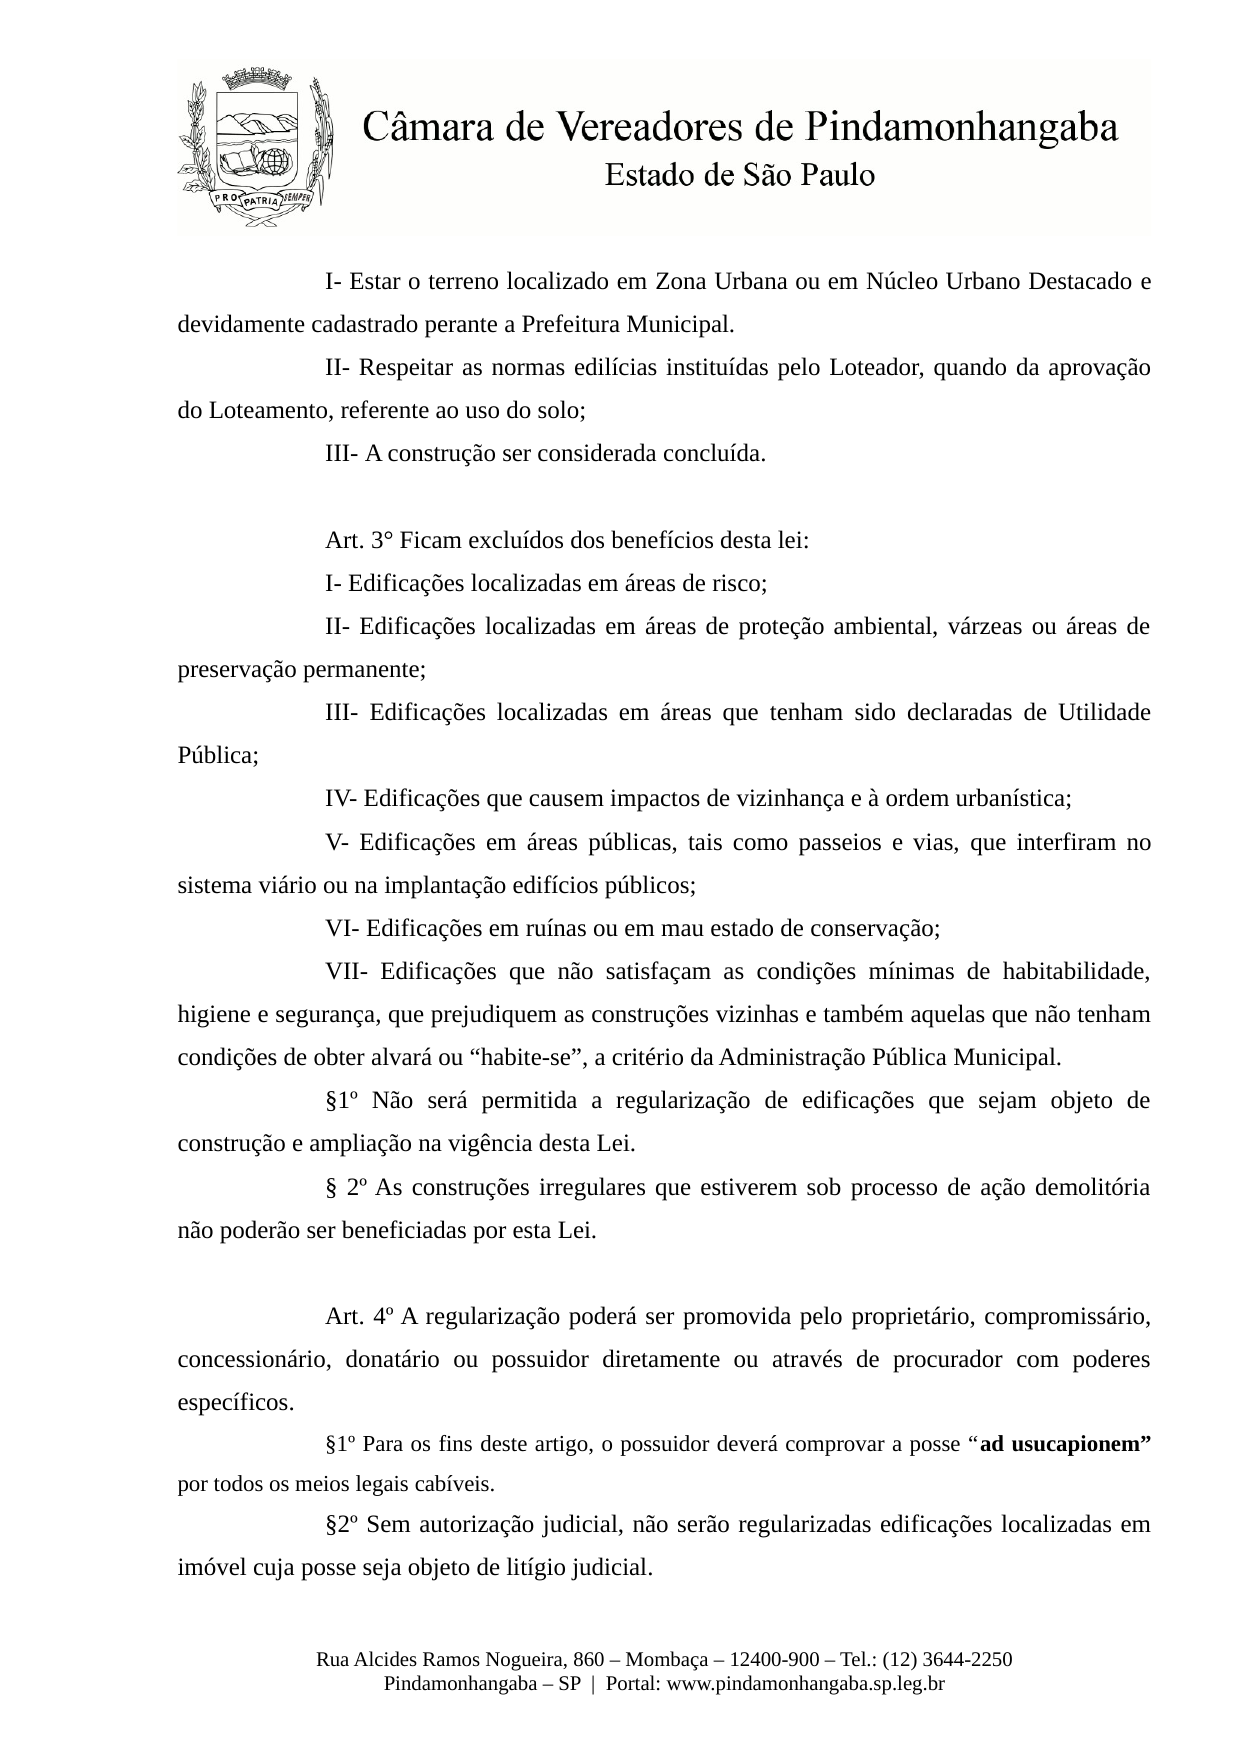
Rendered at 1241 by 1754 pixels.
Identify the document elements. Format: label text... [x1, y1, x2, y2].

text III- A construção ser considerada concluída. [177, 438, 1152, 467]
text §1º Para os fins deste artigo, o possuidor deverá comprovar a posse “ad usucapionem” por todos os meios legais cabíveis. [177, 1430, 1152, 1496]
text IV- Edificações que causem impactos de vizinhança e à ordem urbanística; [177, 783, 1152, 812]
text § 2º As construções irregulares que estiverem sob processo de ação demolitória não poderão ser beneficiadas por esta Lei. [177, 1172, 1152, 1243]
text §1º Não será permitida a regularização de edificações que sejam objeto de construção e ampliação na vigência desta Lei. [177, 1085, 1152, 1157]
text Art. 3° Ficam excluídos dos benefícios desta lei: [177, 525, 1152, 553]
text V- Edificações em áreas públicas, tais como passeios e vias, que interfiram no sistema viário ou na implantação edifícios públicos; [177, 827, 1152, 898]
text I- Edificações localizadas em áreas de risco; [177, 568, 1152, 597]
text II- Edificações localizadas em áreas de proteção ambiental, várzeas ou áreas de preservação permanente; [177, 611, 1152, 683]
text I- Estar o terreno localizado em Zona Urbana ou em Núcleo Urbano Destacado e devidamente cadastrado perante a Prefeitura Municipal. [177, 266, 1152, 338]
picture [177, 59, 1152, 236]
text §2º Sem autorização judicial, não serão regularizadas edificações localizadas em imóvel cuja posse seja objeto de litígio judicial. [177, 1509, 1152, 1581]
text VI- Edificações em ruínas ou em mau estado de conservação; [177, 913, 1152, 942]
text Art. 4º A regularização poderá ser promovida pelo proprietário, compromissário, concessionário, donatário ou possuidor diretamente ou através de procurador com poderes específicos. [177, 1301, 1152, 1416]
text III- Edificações localizadas em áreas que tenham sido declaradas de Utilidade Pública; [177, 697, 1152, 769]
text II- Respeitar as normas edilícias instituídas pelo Loteador, quando da aprovação do Loteamento, referente ao uso do solo; [177, 352, 1152, 424]
text VII- Edificações que não satisfaçam as condições mínimas de habitabilidade, higiene e segurança, que prejudiquem as construções vizinhas e também aquelas que não tenham condições de obter alvará ou “habite-se”, a critério da Administração Pública Municipal. [177, 956, 1152, 1071]
